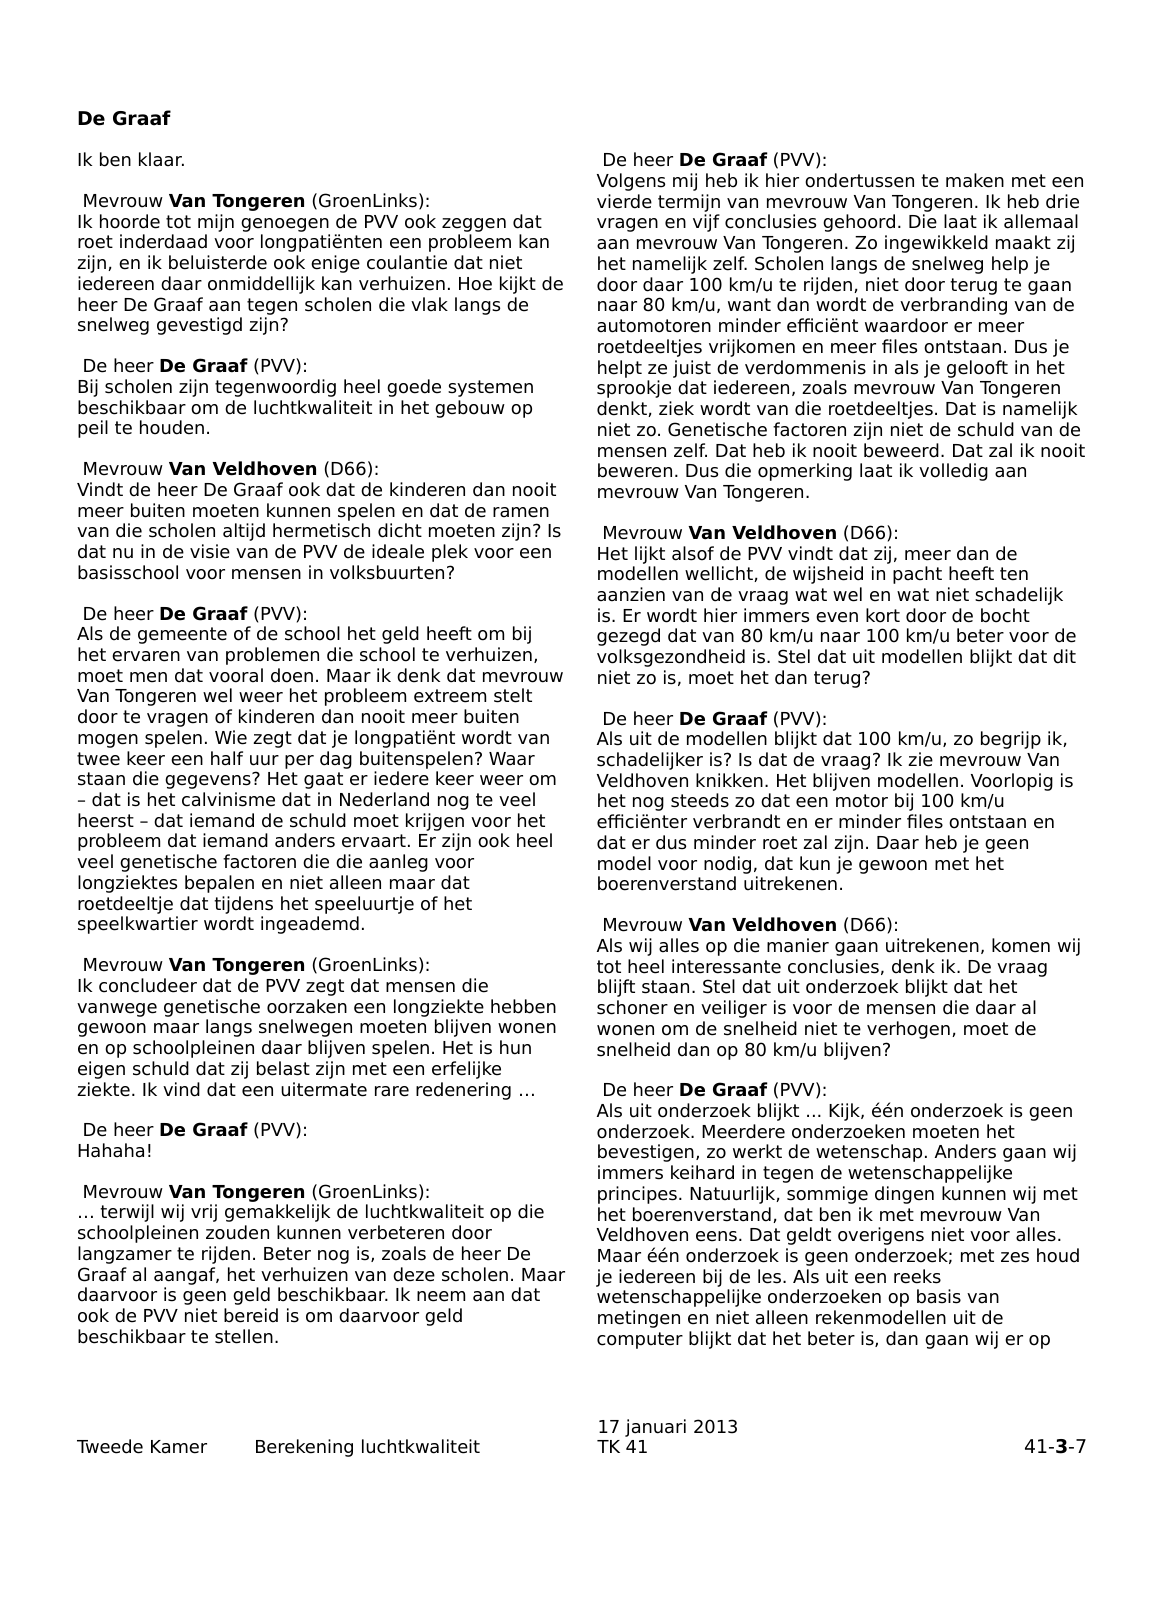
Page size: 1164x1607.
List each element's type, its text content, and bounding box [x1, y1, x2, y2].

text Volgens mij heb ik hier ondertussen te maken met een vierde termijn van mevrouw Van Tongeren. Ik heb drie vragen en vijf conclusies gehoord. Die laat ik allemaal aan mevrouw Van Tongeren. Zo ingewikkeld maakt zij het namelijk zelf. Scholen langs de snelweg help je door daar 100 km/u te rijden, niet door terug te gaan naar 80 km/u, want dan wordt de verbranding van de automotoren minder efficiënt waardoor er meer roetdeeltjes vrijkomen en meer files ontstaan. Dus je helpt ze juist de verdommenis in als je gelooft in het sprookje dat iedereen, zoals mevrouw Van Tongeren denkt, ziek wordt van die roetdeeltjes. Dat is namelijk niet zo. Genetische factoren zijn niet de schuld van de mensen zelf. Dat heb ik nooit beweerd. Dat zal ik nooit beweren. Dus die opmerking laat ik volledig aan mevrouw Van Tongeren. [596, 171, 1087, 503]
text Ik concludeer dat de PVV zegt dat mensen die vanwege genetische oorzaken een longziekte hebben gewoon maar langs snelwegen moeten blijven wonen en op schoolpleinen daar blijven spelen. Het is hun eigen schuld dat zij belast zijn met een erfelijke ziekte. Ik vind dat een uitermate rare redenering … [77, 976, 567, 1100]
text Mevrouw Van Tongeren (GroenLinks): [77, 955, 567, 976]
text Als de gemeente of de school het geld heeft om bij het ervaren van problemen die school te verhuizen, moet men dat vooral doen. Maar ik denk dat mevrouw Van Tongeren wel weer het probleem extreem stelt door te vragen of kinderen dan nooit meer buiten mogen spelen. Wie zegt dat je longpatiënt wordt van twee keer een half uur per dag buitenspelen? Waar staan die gegevens? Het gaat er iedere keer weer om – dat is het calvinisme dat in Nederland nog te veel heerst – dat iemand de schuld moet krijgen voor het probleem dat iemand anders ervaart. Er zijn ook heel veel genetische factoren die die aanleg voor longziektes bepalen en niet alleen maar dat roetdeeltje dat tijdens het speeluurtje of het speelkwartier wordt ingeademd. [77, 624, 567, 935]
text Hahaha! [77, 1141, 567, 1162]
text … terwijl wij vrij gemakkelijk de luchtkwaliteit op die schoolpleinen zouden kunnen verbeteren door langzamer te rijden. Beter nog is, zoals de heer De Graaf al aangaf, het verhuizen van deze scholen. Maar daarvoor is geen geld beschikbaar. Ik neem aan dat ook de PVV niet bereid is om daarvoor geld beschikbaar te stellen. [77, 1202, 567, 1347]
text Ik hoorde tot mijn genoegen de PVV ook zeggen dat roet inderdaad voor longpatiënten een probleem kan zijn, en ik beluisterde ook enige coulantie dat niet iedereen daar onmiddellijk kan verhuizen. Hoe kijkt de heer De Graaf aan tegen scholen die vlak langs de snelweg gevestigd zijn? [77, 212, 567, 336]
text De heer De Graaf (PVV): [596, 1080, 1087, 1101]
text Bij scholen zijn tegenwoordig heel goede systemen beschikbaar om de luchtkwaliteit in het gebouw op peil te houden. [77, 377, 567, 439]
text Mevrouw Van Tongeren (GroenLinks): [77, 1182, 567, 1202]
text Als uit de modellen blijkt dat 100 km/u, zo begrijp ik, schadelijker is? Is dat de vraag? Ik zie mevrouw Van Veldhoven knikken. Het blijven modellen. Voorlopig is het nog steeds zo dat een motor bij 100 km/u efficiënter verbrandt en er minder files ontstaan en dat er dus minder roet zal zijn. Daar heb je geen model voor nodig, dat kun je gewoon met het boerenverstand uitrekenen. [596, 729, 1087, 895]
text Het lijkt alsof de PVV vindt dat zij, meer dan de modellen wellicht, de wijsheid in pacht heeft ten aanzien van de vraag wat wel en wat niet schadelijk is. Er wordt hier immers even kort door de bocht gezegd dat van 80 km/u naar 100 km/u beter voor de volksgezondheid is. Stel dat uit modellen blijkt dat dit niet zo is, moet het dan terug? [596, 543, 1087, 688]
text Als wij alles op die manier gaan uitrekenen, komen wij tot heel interessante conclusies, denk ik. De vraag blijft staan. Stel dat uit onderzoek blijkt dat het schoner en veiliger is voor de mensen die daar al wonen om de snelheid niet te verhogen, moet de snelheid dan op 80 km/u blijven? [596, 936, 1087, 1060]
text De heer De Graaf (PVV): [596, 708, 1087, 729]
text Vindt de heer De Graaf ook dat de kinderen dan nooit meer buiten moeten kunnen spelen en dat de ramen van die scholen altijd hermetisch dicht moeten zijn? Is dat nu in de visie van de PVV de ideale plek voor een basisschool voor mensen in volksbuurten? [77, 480, 567, 583]
text Mevrouw Van Veldhoven (D66): [77, 459, 567, 480]
text De heer De Graaf (PVV): [77, 1120, 567, 1141]
text Mevrouw Van Veldhoven (D66): [596, 915, 1087, 936]
text Mevrouw Van Tongeren (GroenLinks): [77, 191, 567, 212]
text De heer De Graaf (PVV): [77, 356, 567, 377]
text Ik ben klaar. [77, 150, 567, 171]
text Als uit onderzoek blijkt ... Kijk, één onderzoek is geen onderzoek. Meerdere onderzoeken moeten het bevestigen, zo werkt de wetenschap. Anders gaan wij immers keihard in tegen de wetenschappelijke principes. Natuurlijk, sommige dingen kunnen wij met het boerenverstand, dat ben ik met mevrouw Van Veldhoven eens. Dat geldt overigens niet voor alles. Maar één onderzoek is geen onderzoek; met zes houd je iedereen bij de les. Als uit een reeks wetenschappelijke onderzoeken op basis van metingen en niet alleen rekenmodellen uit de computer blijkt dat het beter is, dan gaan wij er op [596, 1101, 1087, 1349]
text De heer De Graaf (PVV): [596, 150, 1087, 171]
text De heer De Graaf (PVV): [77, 603, 567, 624]
text Mevrouw Van Veldhoven (D66): [596, 523, 1087, 543]
